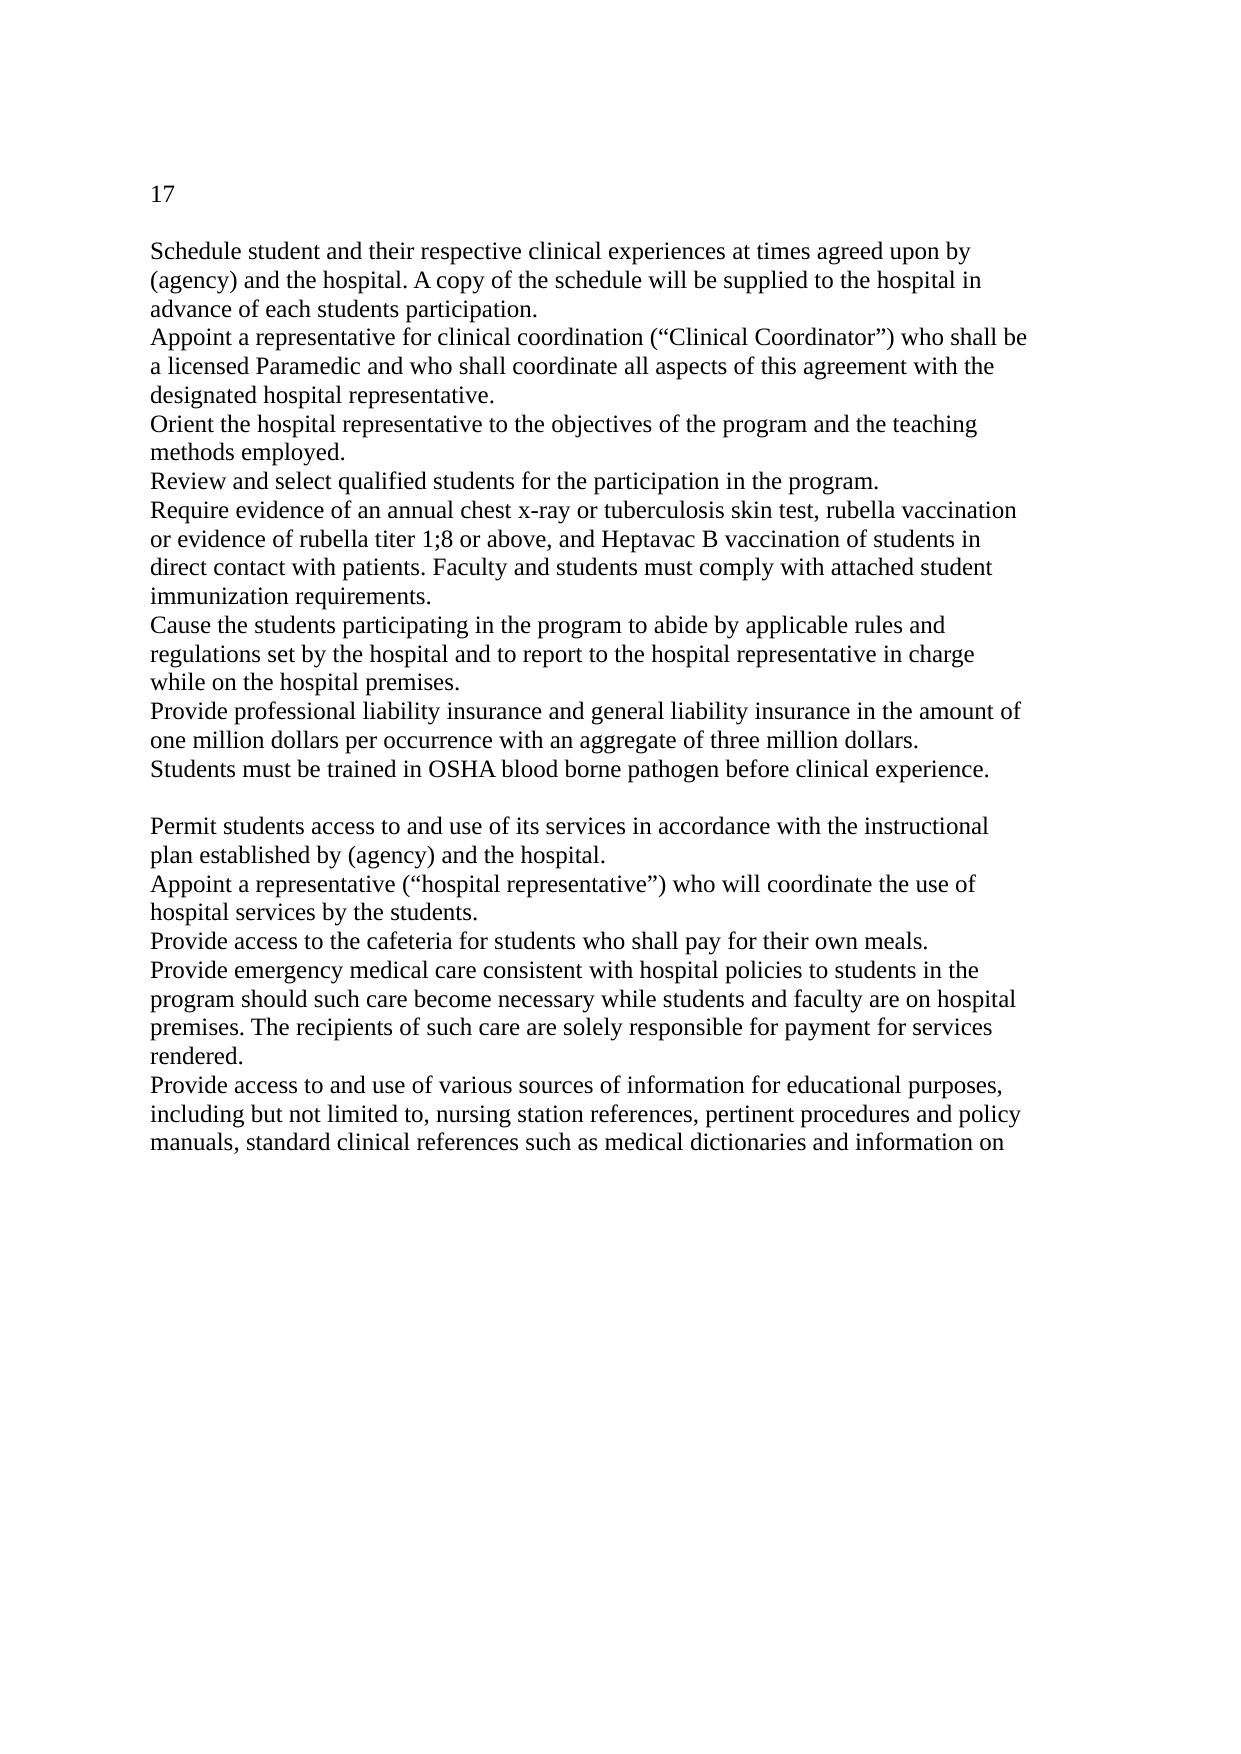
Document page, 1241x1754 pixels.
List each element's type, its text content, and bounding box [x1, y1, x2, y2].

text hospital services by the students. [150, 897, 1090, 926]
text including but not limited to, nursing station references, pertinent procedures and policy [150, 1099, 1090, 1127]
text while on the hospital premises. [150, 667, 1090, 696]
text manuals, standard clinical references such as medical dictionaries and information on [150, 1127, 1090, 1156]
text or evidence of rubella titer 1;8 or above, and Heptavac B vaccination of students in [150, 524, 1090, 552]
text (agency) and the hospital. A copy of the schedule will be supplied to the hospital in [150, 265, 1090, 294]
text Students must be trained in OSHA blood borne pathogen before clinical experience. [150, 754, 1090, 782]
text 17 [150, 179, 1090, 207]
text designated hospital representative. [150, 380, 1090, 409]
text Appoint a representative (“hospital representative”) who will coordinate the use of [150, 869, 1090, 897]
text immunization requirements. [150, 581, 1090, 610]
text Permit students access to and use of its services in accordance with the instructional [150, 811, 1090, 840]
text Cause the students participating in the program to abide by applicable rules and [150, 610, 1090, 639]
text Provide emergency medical care consistent with hospital policies to students in the [150, 955, 1090, 984]
text program should such care become necessary while students and faculty are on hospital [150, 984, 1090, 1012]
text Orient the hospital representative to the objectives of the program and the teaching [150, 409, 1090, 437]
text Provide professional liability insurance and general liability insurance in the amount of [150, 696, 1090, 725]
text plan established by (agency) and the hospital. [150, 840, 1090, 869]
text direct contact with patients. Faculty and students must comply with attached student [150, 552, 1090, 581]
text a licensed Paramedic and who shall coordinate all aspects of this agreement with the [150, 351, 1090, 380]
text regulations set by the hospital and to report to the hospital representative in charge [150, 639, 1090, 667]
text rendered. [150, 1041, 1090, 1070]
text Review and select qualified students for the participation in the program. [150, 466, 1090, 495]
text Provide access to the cafeteria for students who shall pay for their own meals. [150, 926, 1090, 955]
text Appoint a representative for clinical coordination (“Clinical Coordinator”) who shall be [150, 322, 1090, 351]
text premises. The recipients of such care are solely responsible for payment for services [150, 1012, 1090, 1041]
text methods employed. [150, 437, 1090, 466]
text Schedule student and their respective clinical experiences at times agreed upon by [150, 236, 1090, 265]
text Provide access to and use of various sources of information for educational purposes, [150, 1070, 1090, 1099]
text advance of each students participation. [150, 294, 1090, 322]
text one million dollars per occurrence with an aggregate of three million dollars. [150, 725, 1090, 754]
text Require evidence of an annual chest x-ray or tuberculosis skin test, rubella vaccination [150, 495, 1090, 524]
